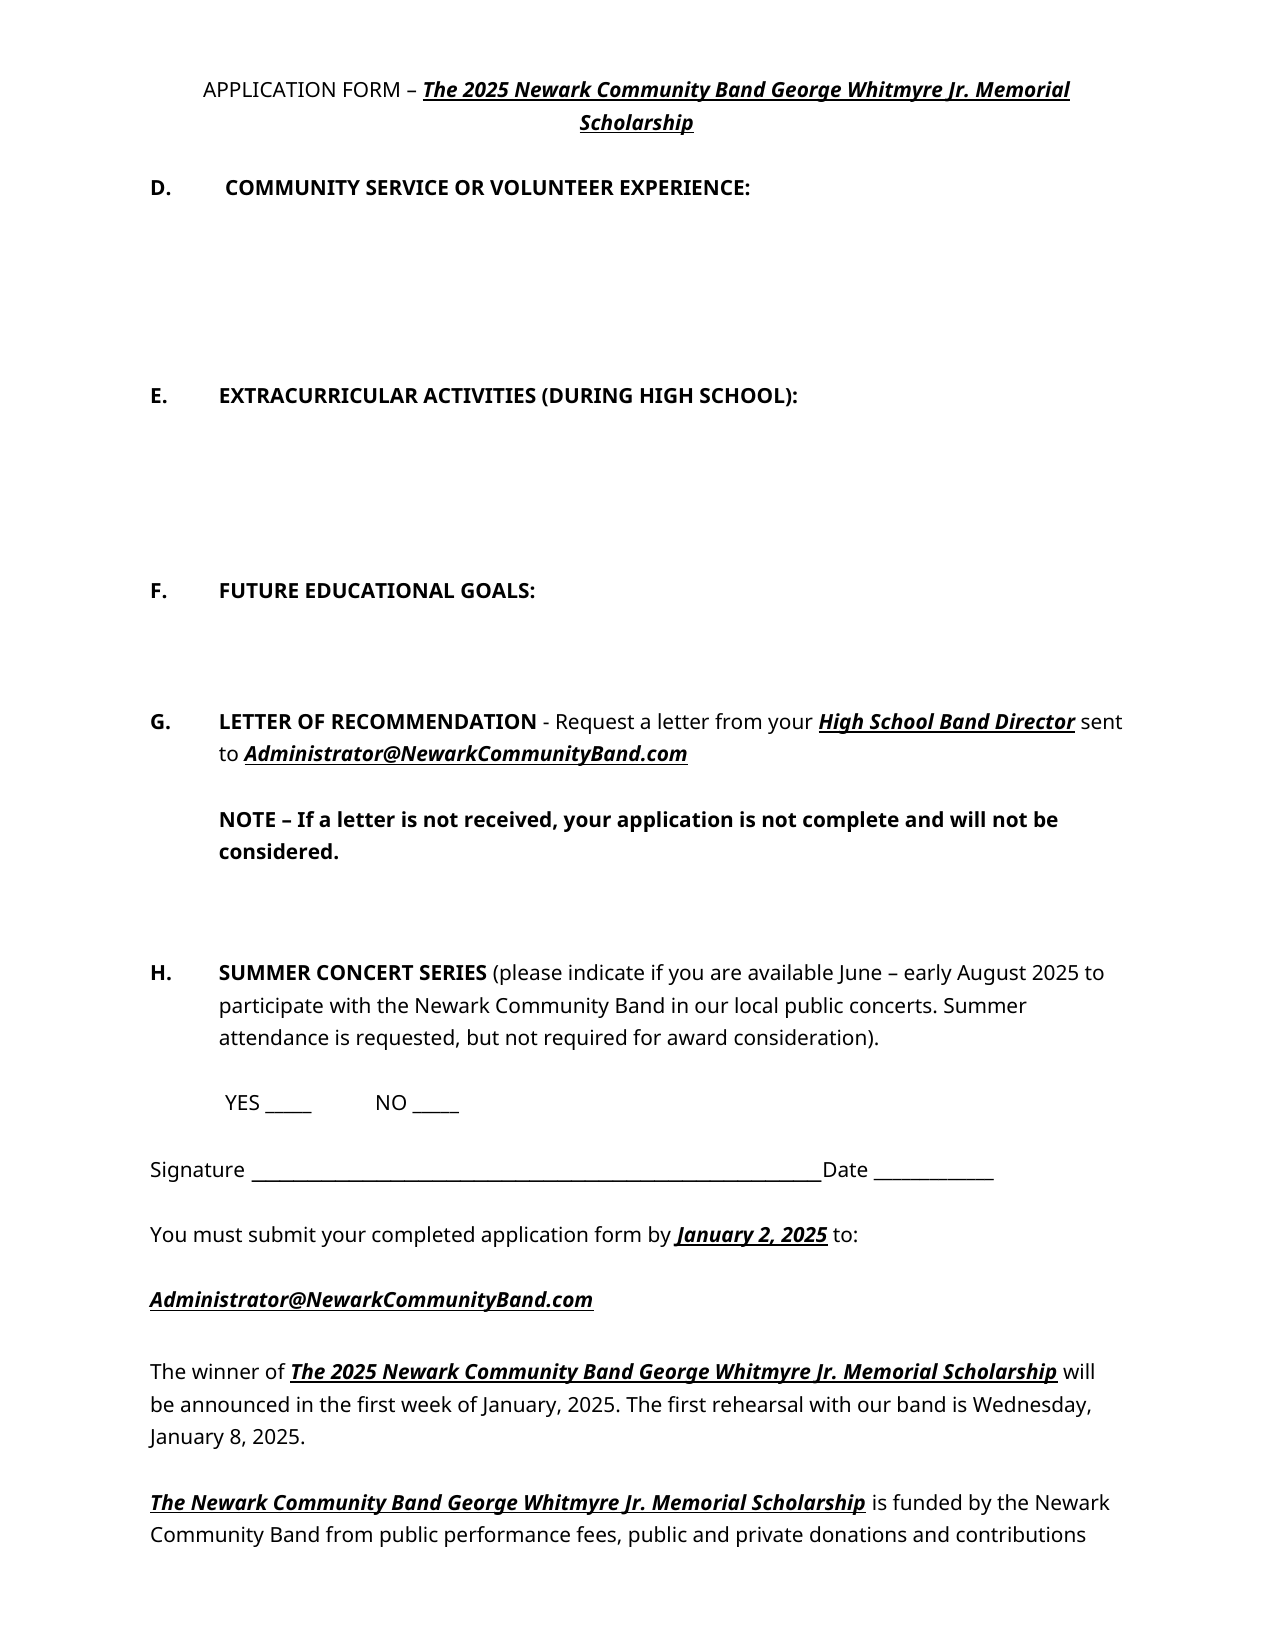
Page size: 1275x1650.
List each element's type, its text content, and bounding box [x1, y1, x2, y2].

text NOTE – If a letter is not received, your application is not complete and will not be considered. [150, 805, 1125, 866]
text F. FUTURE EDUCATIONAL GOALS: [150, 577, 1125, 605]
text You must submit your completed application form by January 2, 2025 to: [150, 1220, 1125, 1249]
text Administrator@NewarkCommunityBand.com [150, 1286, 1125, 1314]
text E. EXTRACURRICULAR ACTIVITIES (DURING HIGH SCHOOL): [150, 381, 1125, 409]
text The winner of The 2025 Newark Community Band George Whitmyre Jr. Memorial Scholarship will be announced in the first week of January, 2025. The first rehearsal with our band is Wednesday, January 8, 2025. [112, 1357, 1125, 1451]
text APPLICATION FORM – The 2025 Newark Community Band George Whitmyre Jr. Memorial Scholarship [150, 75, 1125, 136]
text G. LETTER OF RECOMMENDATION - Request a letter from your High School Band Director sent to Administrator@NewarkCommunityBand.com [150, 707, 1125, 768]
text YES _____ NO _____ [150, 1088, 1125, 1117]
text H. SUMMER CONCERT SERIES (please indicate if you are available June – early August 2025 to participate with the Newark Community Band in our local public concerts. Summer attendance is requested, but not required for award consideration). [150, 958, 1125, 1052]
text D. COMMUNITY SERVICE OR VOLUNTEER EXPERIENCE: [150, 173, 1125, 201]
text Signature _________________________________________Date _____________ [150, 1154, 1125, 1183]
text The Newark Community Band George Whitmyre Jr. Memorial Scholarship is funded by the Newark Community Band from public performance fees, public and private donations and contributions [84, 1488, 1125, 1549]
